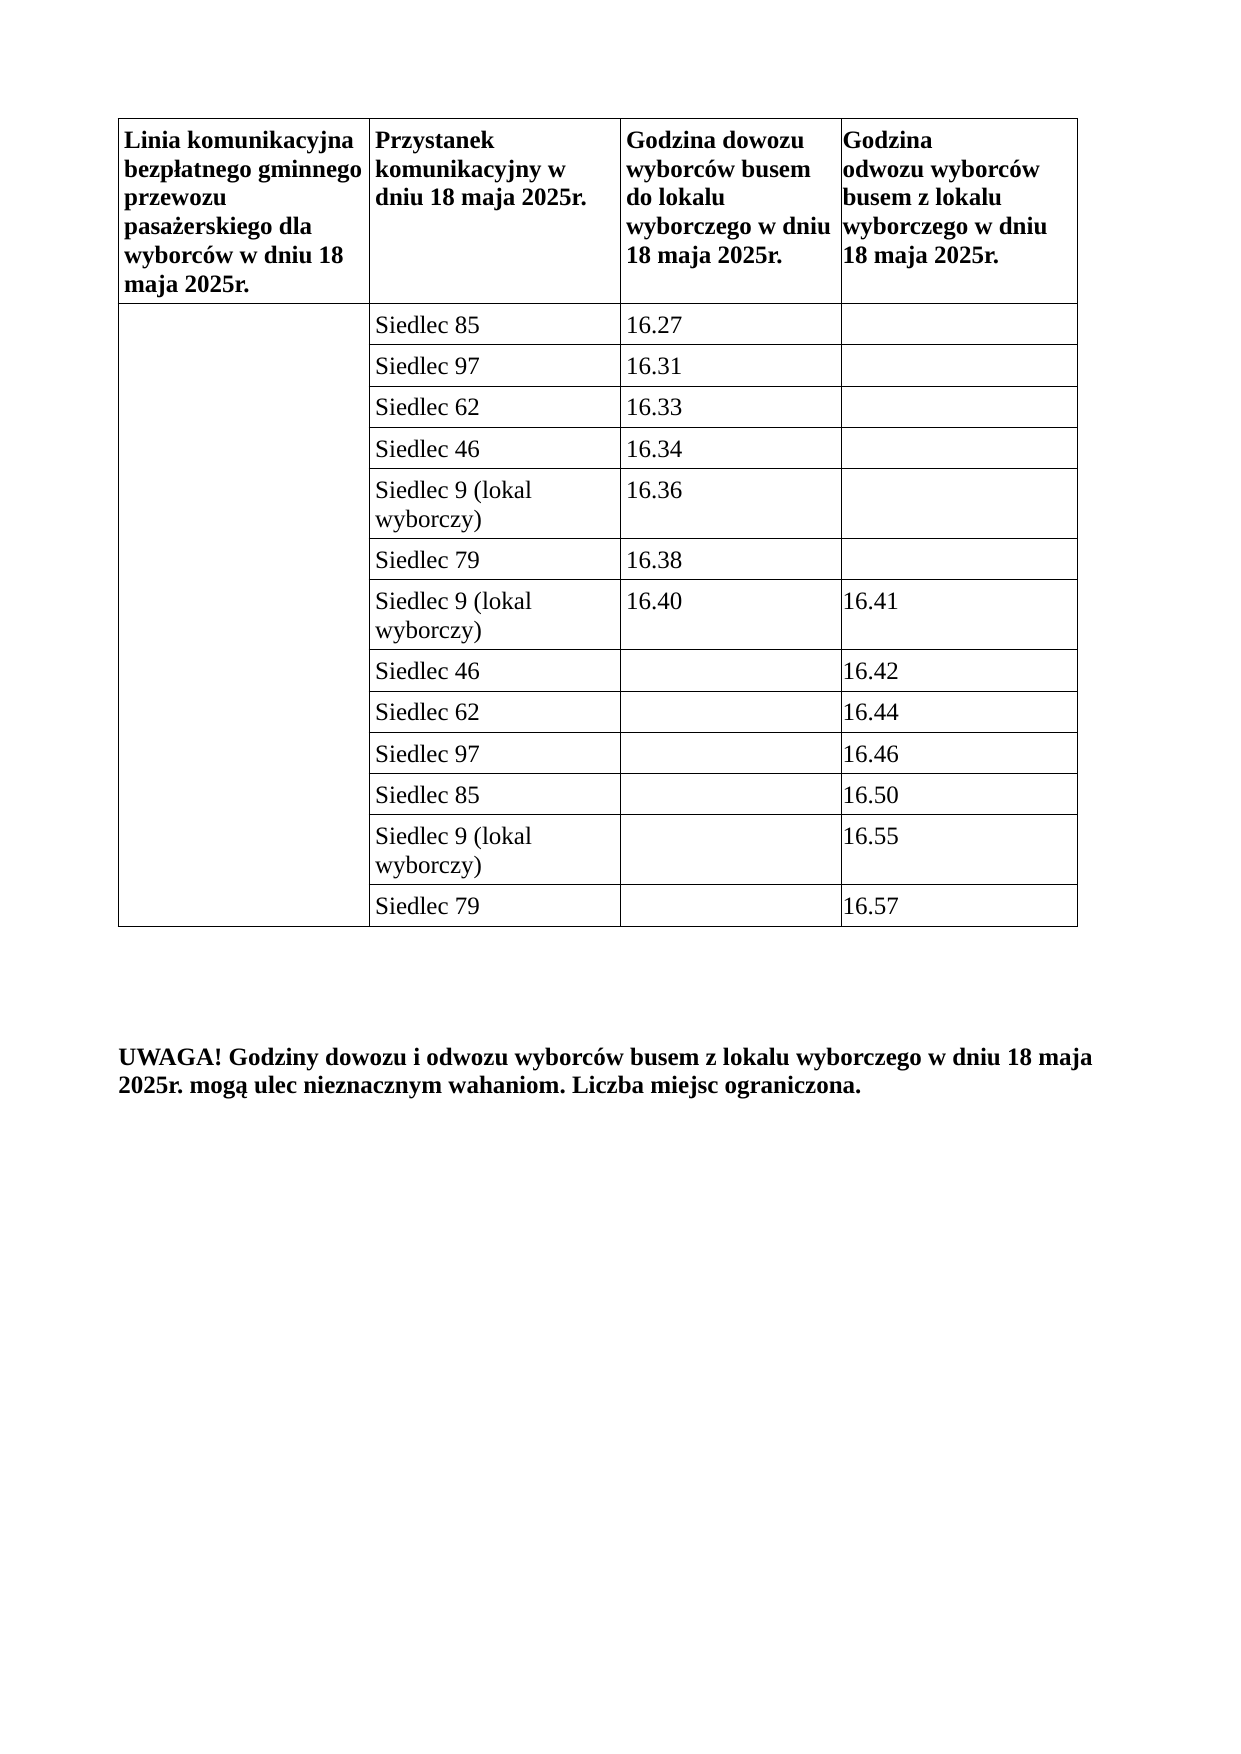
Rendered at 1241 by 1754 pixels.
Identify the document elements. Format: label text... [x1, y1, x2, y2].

table_cell [842, 539, 1077, 579]
table_header Godzina odwozu wyborców busem z lokalu wyborczego w dniu 18 maja 2025r. [842, 119, 1077, 303]
table_cell [621, 885, 841, 926]
table_cell Siedlec 46 [370, 650, 620, 691]
table_cell [119, 304, 369, 926]
table_cell [621, 733, 841, 773]
table_cell 16.34 [621, 428, 841, 468]
table_cell [842, 304, 1077, 344]
table_header Przystanek komunikacyjny w dniu 18 maja 2025r. [370, 119, 620, 303]
table_cell 16.27 [621, 304, 841, 344]
table_cell 16.33 [621, 387, 841, 427]
table_cell Siedlec 9 (lokal wyborczy) [370, 580, 620, 649]
table_cell 16.42 [842, 650, 1077, 691]
table_cell Siedlec 79 [370, 539, 620, 579]
table_cell Siedlec 79 [370, 885, 620, 926]
table_cell 16.41 [842, 580, 1077, 649]
table_header Linia komunikacyjna bezpłatnego gminnego przewozu pasażerskiego dla wyborców w dniu 18 maja 2025r. [119, 119, 369, 303]
table_cell [621, 650, 841, 691]
table_cell 16.44 [842, 692, 1077, 732]
table_cell 16.31 [621, 345, 841, 386]
table_cell [842, 469, 1077, 538]
table_cell 16.55 [842, 815, 1077, 884]
table_cell 16.40 [621, 580, 841, 649]
table_cell [621, 815, 841, 884]
table_cell 16.50 [842, 774, 1077, 814]
table_cell [842, 428, 1077, 468]
table_cell 16.38 [621, 539, 841, 579]
table_cell [842, 387, 1077, 427]
table_cell 16.36 [621, 469, 841, 538]
table_cell 16.57 [842, 885, 1077, 926]
table_cell Siedlec 9 (lokal wyborczy) [370, 469, 620, 538]
table_cell [621, 692, 841, 732]
table_cell Siedlec 62 [370, 387, 620, 427]
table_header Godzina dowozu wyborców busem do lokalu wyborczego w dniu 18 maja 2025r. [621, 119, 841, 303]
table_cell Siedlec 97 [370, 733, 620, 773]
table_cell Siedlec 85 [370, 304, 620, 344]
text UWAGA! Godziny dowozu i odwozu wyborców busem z lokalu wyborczego w dniu 18 maja 2025r. mogą ulec nieznacznym wahaniom. Liczba miejsc ograniczona. [118, 1042, 1122, 1099]
table_cell Siedlec 9 (lokal wyborczy) [370, 815, 620, 884]
table_cell Siedlec 97 [370, 345, 620, 386]
table_cell Siedlec 46 [370, 428, 620, 468]
table_cell Siedlec 62 [370, 692, 620, 732]
table_cell [621, 774, 841, 814]
table_cell Siedlec 85 [370, 774, 620, 814]
table_cell [842, 345, 1077, 386]
table_cell 16.46 [842, 733, 1077, 773]
